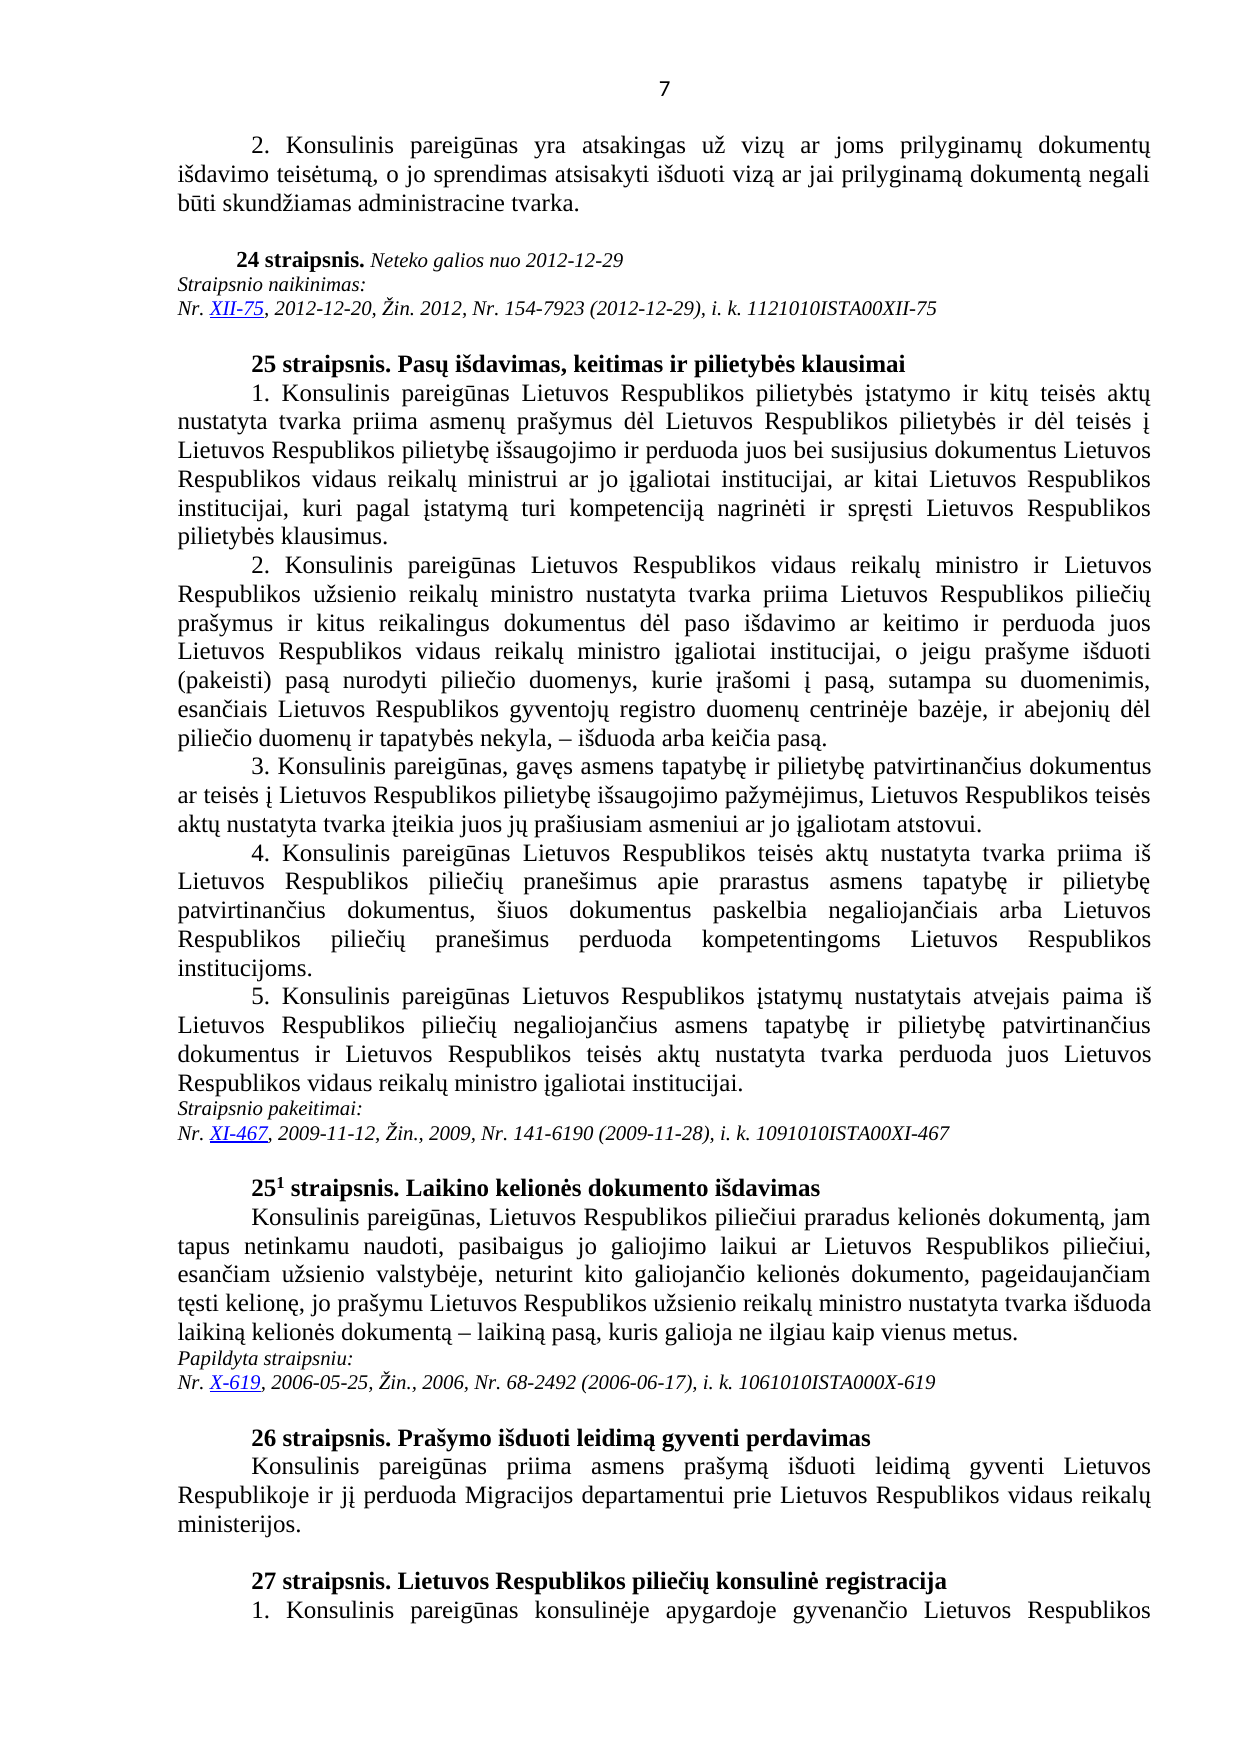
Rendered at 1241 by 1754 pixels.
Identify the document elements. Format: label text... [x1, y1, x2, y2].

text Konsulinis pareigūnas, Lietuvos Respublikos piliečiui praradus kelionės dokumentą, jam tapus netinkamu naudoti, pasibaigus jo galiojimo laikui ar Lietuvos Respublikos piliečiui, esančiam užsienio valstybėje, neturint kito galiojančio kelionės dokumento, pageidaujančiam tęsti kelionę, jo prašymu Lietuvos Respublikos užsienio reikalų ministro nustatyta tvarka išduoda laikiną kelionės dokumentą – laikiną pasą, kuris galioja ne ilgiau kaip vienus metus. [177, 1202, 1152, 1346]
text Nr. XII-75, 2012-12-20, Žin. 2012, Nr. 154-7923 (2012-12-29), i. k. 1121010ISTA00XII-75 [177, 296, 1152, 320]
text 2. Konsulinis pareigūnas yra atsakingas už vizų ar joms prilyginamų dokumentų išdavimo teisėtumą, o jo sprendimas atsisakyti išduoti vizą ar jai prilyginamą dokumentą negali būti skundžiamas administracine tvarka. [177, 131, 1152, 217]
text 1. Konsulinis pareigūnas konsulinėje apygardoje gyvenančio Lietuvos Respublikos [177, 1595, 1152, 1624]
text Konsulinis pareigūnas priima asmens prašymą išduoti leidimą gyventi Lietuvos Respublikoje ir jį perduoda Migracijos departamentui prie Lietuvos Respublikos vidaus reikalų ministerijos. [177, 1451, 1152, 1538]
text 2. Konsulinis pareigūnas Lietuvos Respublikos vidaus reikalų ministro ir Lietuvos Respublikos užsienio reikalų ministro nustatyta tvarka priima Lietuvos Respublikos piliečių prašymus ir kitus reikalingus dokumentus dėl paso išdavimo ar keitimo ir perduoda juos Lietuvos Respublikos vidaus reikalų ministro įgaliotai institucijai, o jeigu prašyme išduoti (pakeisti) pasą nurodyti piliečio duomenys, kurie įrašomi į pasą, sutampa su duomenimis, esančiais Lietuvos Respublikos gyventojų registro duomenų centrinėje bazėje, ir abejonių dėl piliečio duomenų ir tapatybės nekyla, – išduoda arba keičia pasą. [177, 550, 1152, 751]
text 1. Konsulinis pareigūnas Lietuvos Respublikos pilietybės įstatymo ir kitų teisės aktų nustatyta tvarka priima asmenų prašymus dėl Lietuvos Respublikos pilietybės ir dėl teisės į Lietuvos Respublikos pilietybę išsaugojimo ir perduoda juos bei susijusius dokumentus Lietuvos Respublikos vidaus reikalų ministrui ar jo įgaliotai institucijai, ar kitai Lietuvos Respublikos institucijai, kuri pagal įstatymą turi kompetenciją nagrinėti ir spręsti Lietuvos Respublikos pilietybės klausimus. [177, 378, 1152, 550]
text 5. Konsulinis pareigūnas Lietuvos Respublikos įstatymų nustatytais atvejais paima iš Lietuvos Respublikos piliečių negaliojančius asmens tapatybę ir pilietybę patvirtinančius dokumentus ir Lietuvos Respublikos teisės aktų nustatyta tvarka perduoda juos Lietuvos Respublikos vidaus reikalų ministro įgaliotai institucijai. [177, 981, 1152, 1096]
text 25 straipsnis. Pasų išdavimas, keitimas ir pilietybės klausimai [177, 349, 1152, 378]
text Nr. X-619, 2006-05-25, Žin., 2006, Nr. 68-2492 (2006-06-17), i. k. 1061010ISTA000X-619 [177, 1370, 1152, 1394]
text 24 straipsnis. Neteko galios nuo 2012-12-29 [177, 246, 1152, 272]
text Straipsnio naikinimas: [177, 272, 1152, 296]
text Straipsnio pakeitimai: [177, 1096, 1152, 1120]
text 3. Konsulinis pareigūnas, gavęs asmens tapatybę ir pilietybę patvirtinančius dokumentus ar teisės į Lietuvos Respublikos pilietybę išsaugojimo pažymėjimus, Lietuvos Respublikos teisės aktų nustatyta tvarka įteikia juos jų prašiusiam asmeniui ar jo įgaliotam atstovui. [177, 751, 1152, 838]
text 26 straipsnis. Prašymo išduoti leidimą gyventi perdavimas [177, 1423, 1152, 1451]
text Nr. XI-467, 2009-11-12, Žin., 2009, Nr. 141-6190 (2009-11-28), i. k. 1091010ISTA00XI-467 [177, 1120, 1152, 1144]
text Papildyta straipsniu: [177, 1346, 1152, 1370]
text 4. Konsulinis pareigūnas Lietuvos Respublikos teisės aktų nustatyta tvarka priima iš Lietuvos Respublikos piliečių pranešimus apie prarastus asmens tapatybę ir pilietybę patvirtinančius dokumentus, šiuos dokumentus paskelbia negaliojančiais arba Lietuvos Respublikos piliečių pranešimus perduoda kompetentingoms Lietuvos Respublikos institucijoms. [177, 838, 1152, 981]
text 27 straipsnis. Lietuvos Respublikos piliečių konsulinė registracija [177, 1566, 1152, 1595]
text 251 straipsnis. Laikino kelionės dokumento išdavimas [177, 1173, 1152, 1202]
